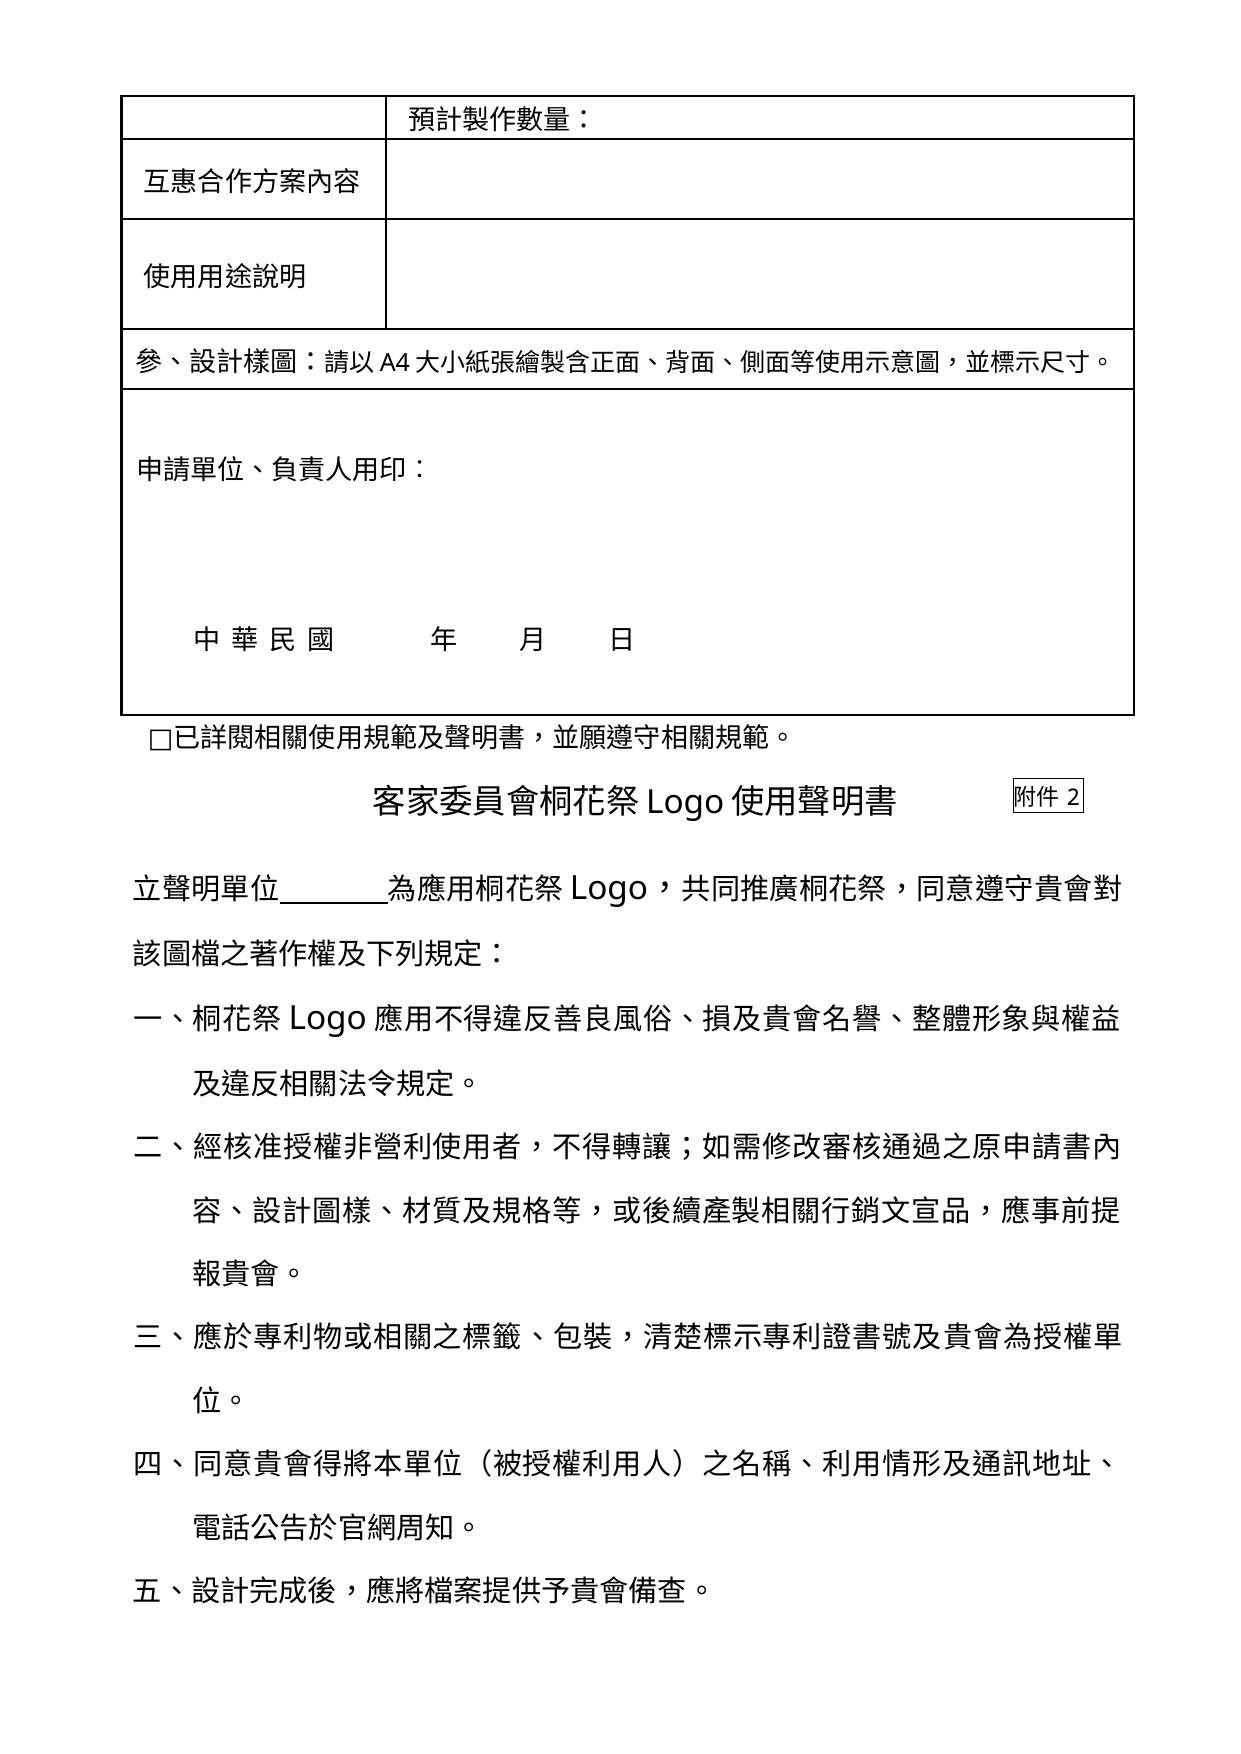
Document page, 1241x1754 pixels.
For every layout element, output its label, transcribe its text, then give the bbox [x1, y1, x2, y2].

text 三、應於專利物或相關之標籤、包裝，清楚標示專利證書號及貴會為授權單位。 [133, 1314, 1122, 1420]
text 四、同意貴會得將本單位（被授權利用人）之名稱、利用情形及通訊地址、電話公告於官網周知。 [133, 1441, 1122, 1547]
table_cell [387, 220, 1133, 328]
table_cell [123, 97, 385, 137]
text 五、設計完成後，應將檔案提供予貴會備查。 [133, 1568, 1122, 1610]
text 立聲明單位 為應用桐花祭Logo，共同推廣桐花祭，同意遵守貴會對該圖檔之著作權及下列規定： [133, 861, 1122, 972]
table_cell 預計製作數量： [387, 97, 1133, 137]
table_cell 參、設計樣圖：請以A4大小紙張繪製含正面、背面、側面等使用示意圖，並標示尺寸。 [123, 330, 1133, 388]
table_cell 互惠合作方案內容 [123, 140, 385, 217]
text 客家委員會桐花祭Logo使用聲明書 [133, 775, 1122, 823]
table_cell 申請單位、負責人用印︰ 中華民國 年 月 日 [123, 390, 1133, 713]
table_cell [387, 140, 1133, 217]
text □已詳閱相關使用規範及聲明書，並願遵守相關規範。 [133, 716, 1122, 755]
table_cell 使用用途說明 [123, 220, 385, 328]
text 一、桐花祭Logo應用不得違反善良風俗、損及貴會名譽、整體形象與權益及違反相關法令規定。 [133, 994, 1122, 1102]
text 二、經核准授權非營利使用者，不得轉讓；如需修改審核通過之原申請書內容、設計圖樣、材質及規格等，或後續產製相關行銷文宣品，應事前提報貴會。 [133, 1124, 1122, 1293]
